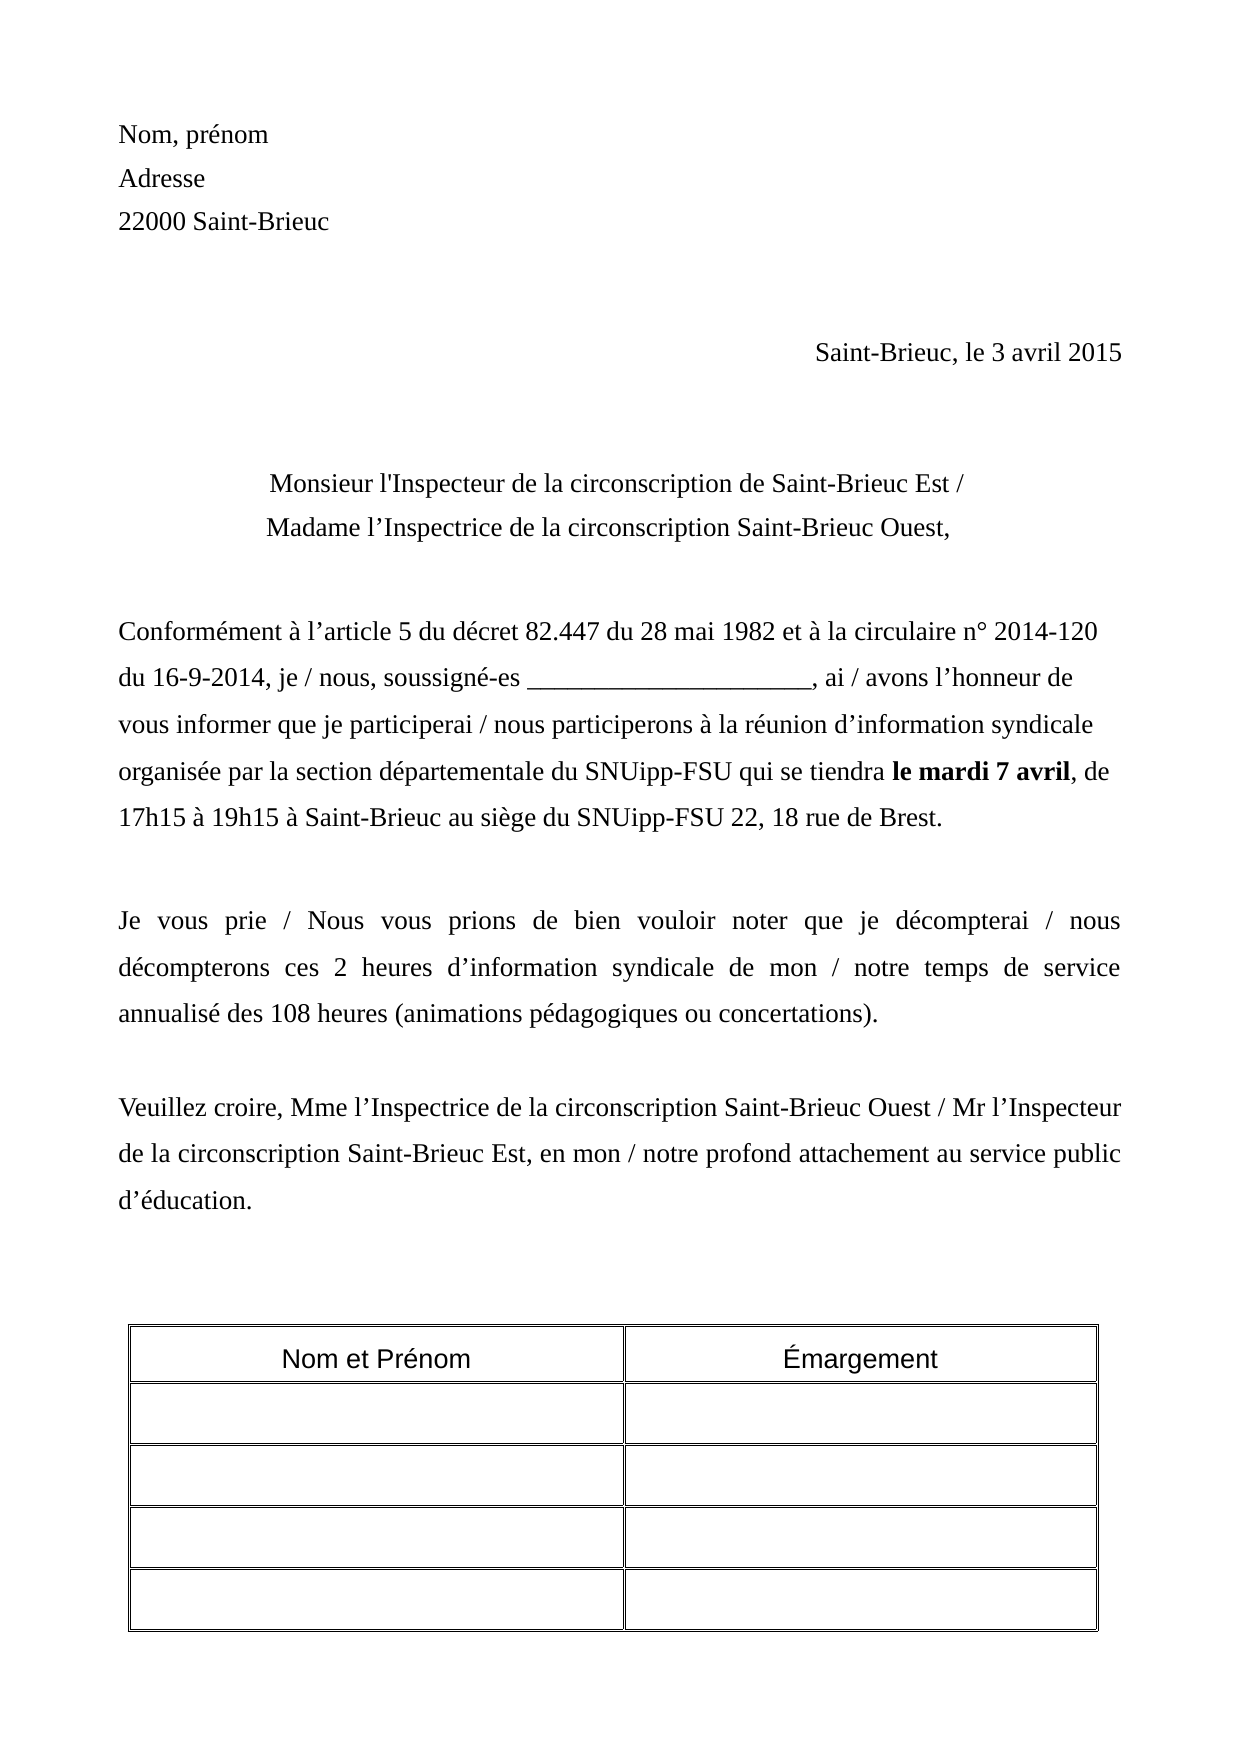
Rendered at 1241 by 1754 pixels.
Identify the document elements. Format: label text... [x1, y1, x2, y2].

table_cell [626, 1570, 1096, 1629]
table_cell [626, 1384, 1096, 1443]
text Je vous prie / Nous vous prions de bien vouloir noter que je décompterai / nous décompterons ces 2 heures d’information syndicale de mon / notre temps de service annualisé des 108 heures (animations pédagogiques ou concertations). [118, 904, 1122, 1028]
text Monsieur l'Inspecteur de la circonscription de Saint-Brieuc Est / [118, 467, 1122, 498]
text Nom, prénom [118, 118, 1122, 149]
table_cell [131, 1508, 623, 1567]
table_cell [626, 1446, 1096, 1505]
text Conformément à l’article 5 du décret 82.447 du 28 mai 1982 et à la circulaire n° 2014-120 du 16-9-2014, je / nous, soussigné-es _____________________, ai / avons l’honneur de vous informer que je participerai / nous participerons à la réunion d’information syndicale organisée par la section départementale du SNUipp-FSU qui se tiendra le mardi 7 avril, de 17h15 à 19h15 à Saint-Brieuc au siège du SNUipp-FSU 22, 18 rue de Brest. [118, 615, 1122, 832]
table_cell [131, 1570, 623, 1629]
text Veuillez croire, Mme l’Inspectrice de la circonscription Saint-Brieuc Ouest / Mr l’Inspecteur de la circonscription Saint-Brieuc Est, en mon / notre profond attachement au service public d’éducation. [118, 1091, 1122, 1215]
table_header Nom et Prénom [131, 1327, 623, 1381]
text Adresse [118, 162, 1122, 193]
table_cell [131, 1446, 623, 1505]
text Madame l’Inspectrice de la circonscription Saint-Brieuc Ouest, [118, 511, 1122, 542]
table_header Émargement [626, 1327, 1096, 1381]
text Saint-Brieuc, le 3 avril 2015 [118, 336, 1122, 367]
table_cell [626, 1508, 1096, 1567]
text 22000 Saint-Brieuc [118, 205, 1122, 237]
table_cell [131, 1384, 623, 1443]
